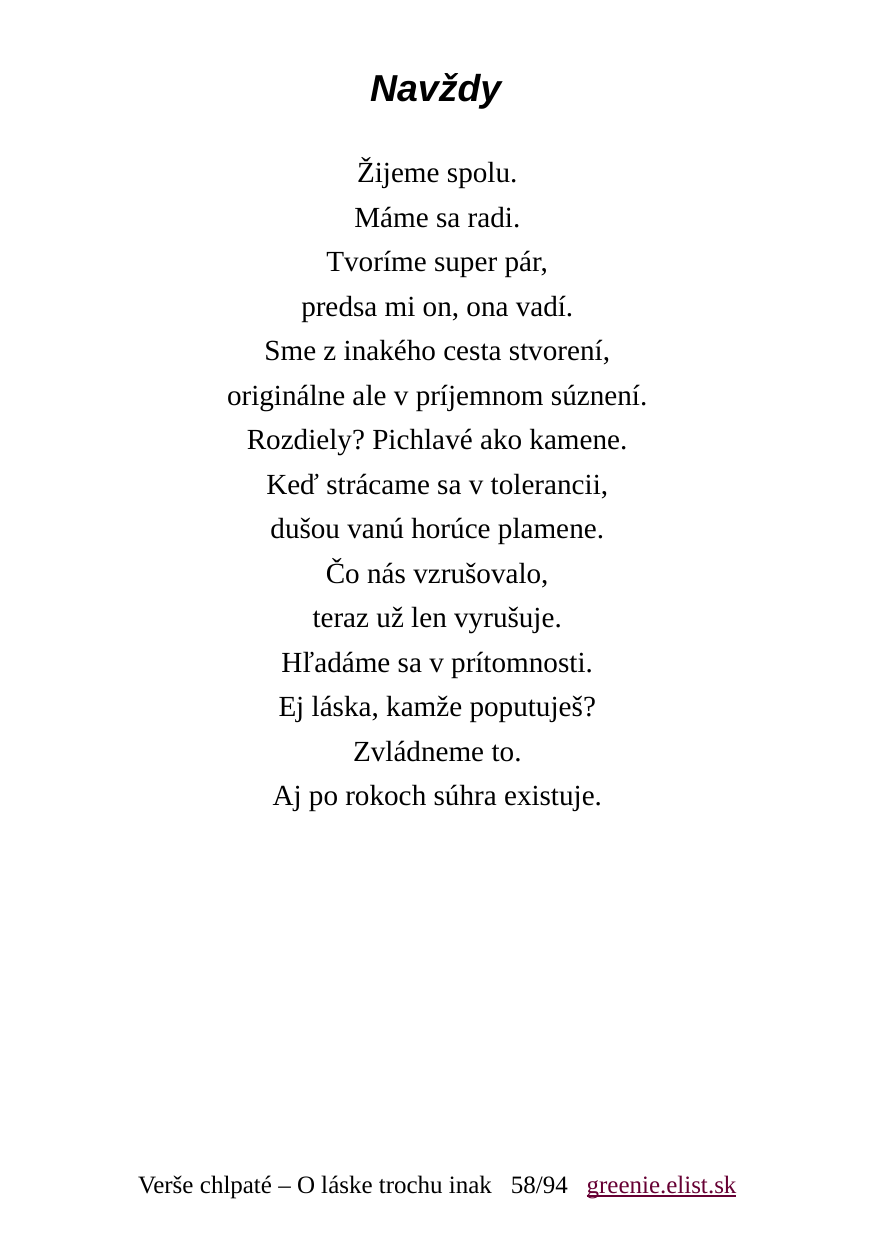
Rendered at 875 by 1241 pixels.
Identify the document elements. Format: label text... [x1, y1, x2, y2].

text teraz už len vyrušuje. [41, 600, 833, 634]
text Máme sa radi. [41, 200, 833, 234]
text Čo nás vzrušovalo, [41, 556, 833, 589]
subtitle Navždy [41, 66, 833, 109]
text predsa mi on, ona vadí. [41, 289, 833, 323]
text originálne ale v príjemnom súznení. [41, 378, 833, 412]
text Sme z inakého cesta stvorení, [41, 333, 833, 367]
text Ej láska, kamže poputuješ? [41, 689, 833, 723]
text Rozdiely? Pichlavé ako kamene. [41, 422, 833, 456]
text Hľadáme sa v prítomnosti. [41, 645, 833, 678]
text Keď strácame sa v tolerancii, [41, 467, 833, 501]
text Aj po rokoch súhra existuje. [41, 778, 833, 812]
text Zvládneme to. [41, 734, 833, 767]
text Žijeme spolu. [41, 156, 833, 189]
text Tvoríme super pár, [41, 244, 833, 278]
text dušou vanú horúce plamene. [41, 511, 833, 545]
